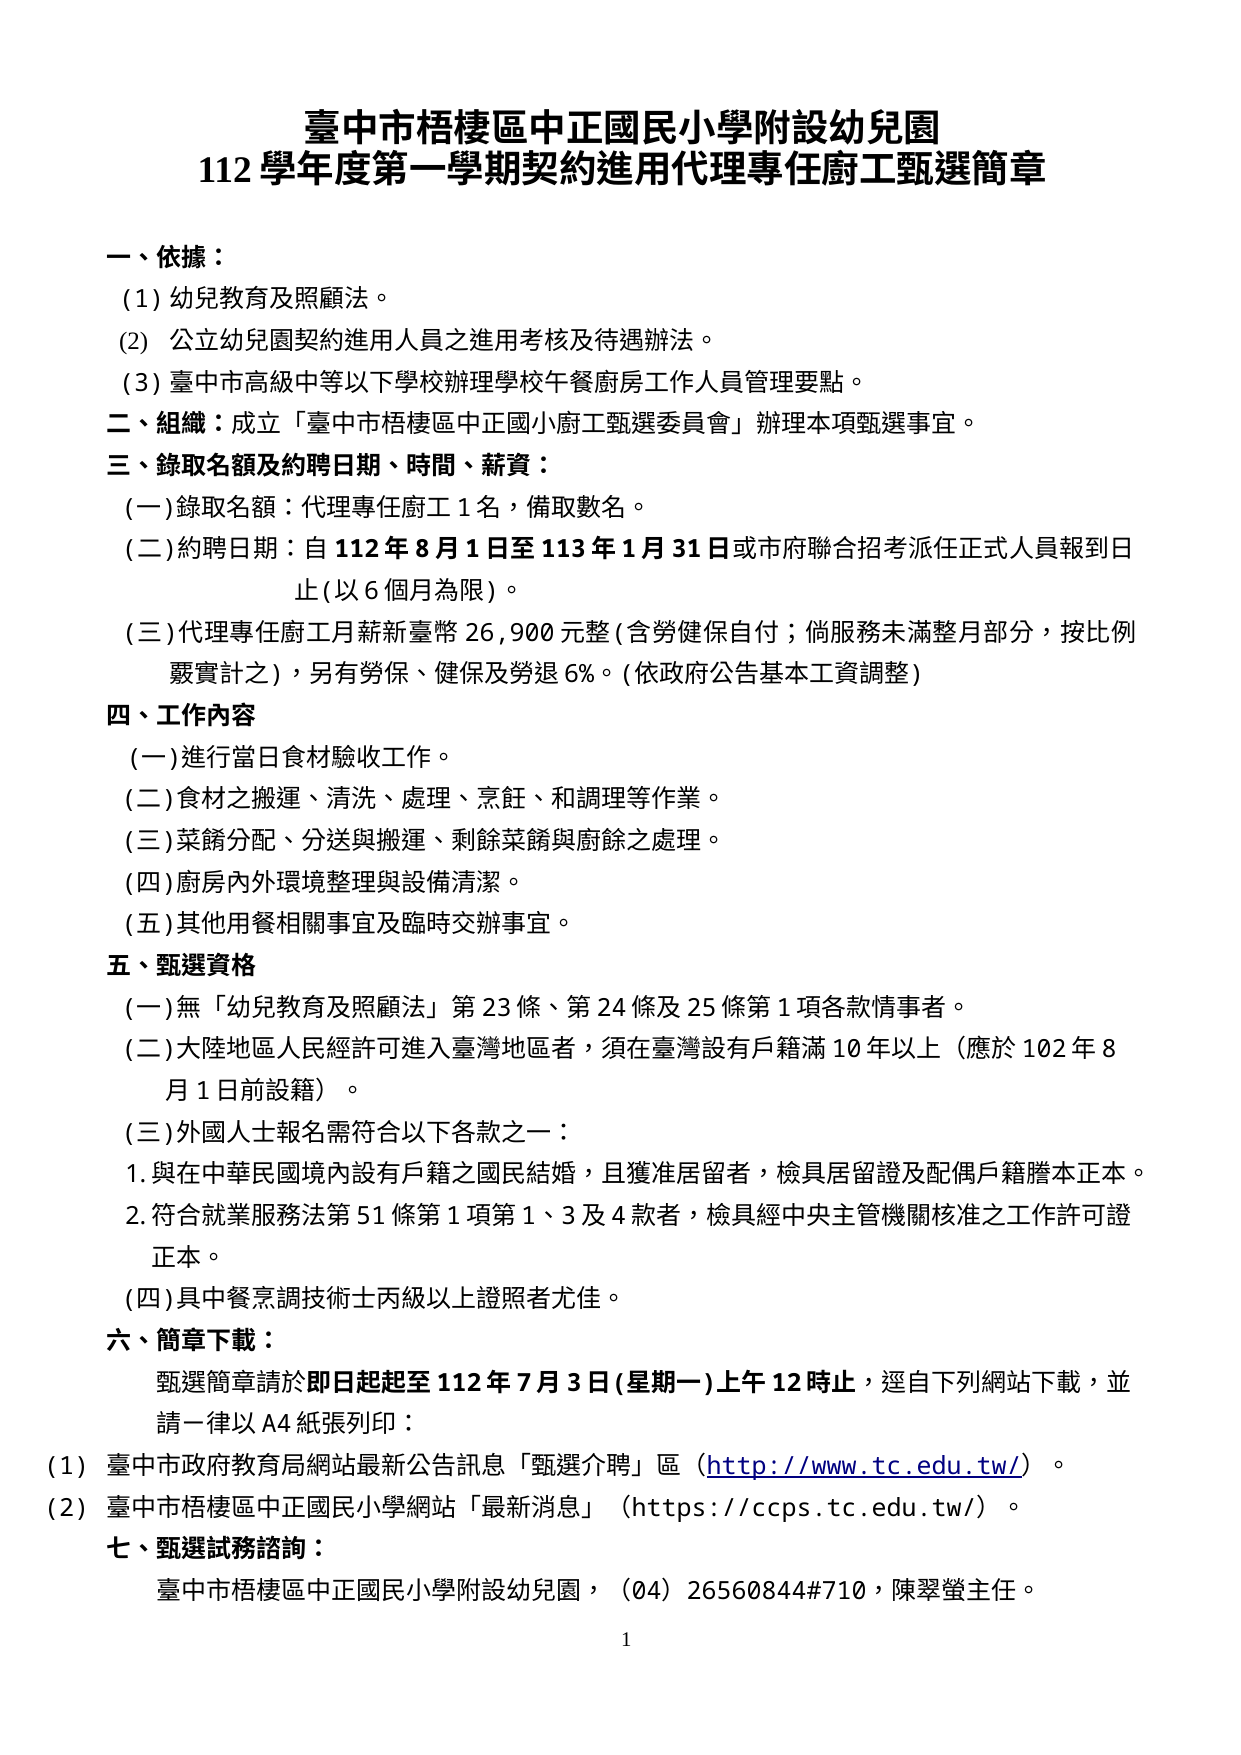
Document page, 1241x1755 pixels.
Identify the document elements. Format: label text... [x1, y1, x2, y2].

list 臺中市梧棲區中正國民小學網站「最新消息」（https://ccps.tc.edu.tw/）。 [44, 1483, 1137, 1524]
text (二)約聘日期：自112年8月1日至113年1月31日或市府聯合招考派任正式人員報到日止(以6個月為限)。 [106, 524, 1137, 608]
text 甄選簡章請於即日起起至112年7月3日(星期一)上午12時止，逕自下列網站下載，並請ㄧ律以A4紙張列印： [156, 1358, 1137, 1441]
text 六、簡章下載： [106, 1316, 1137, 1358]
text (一)無「幼兒教育及照顧法」第23條、第24條及25條第1項各款情事者。 [106, 983, 1137, 1024]
text (二)食材之搬運、清洗、處理、烹飪、和調理等作業。 [106, 774, 1137, 816]
text (二)大陸地區人民經許可進入臺灣地區者，須在臺灣設有戶籍滿10年以上（應於102年8月1日前設籍）。 [106, 1024, 1137, 1108]
list 臺中市政府教育局網站最新公告訊息「甄選介聘」區（http://www.tc.edu.tw/）。 [44, 1441, 1137, 1483]
list 公立幼兒園契約進用人員之進用考核及待遇辦法。 [119, 316, 1137, 358]
text (五)其他用餐相關事宜及臨時交辦事宜。 [106, 899, 1137, 941]
text 112學年度第一學期契約進用代理專任廚工甄選簡章 [106, 149, 1137, 191]
text (一)錄取名額：代理專任廚工1名，備取數名。 [106, 483, 1137, 524]
text 四、工作內容 [106, 691, 1137, 733]
list 與在中華民國境內設有戶籍之國民結婚，且獲准居留者，檢具居留證及配偶戶籍謄本正本。 [125, 1149, 1137, 1191]
text 七、甄選試務諮詢： [106, 1524, 1137, 1566]
text 五、甄選資格 [106, 941, 1137, 983]
text 臺中市梧棲區中正國民小學附設幼兒園，（04）26560844#710，陳翠螢主任。 [106, 1566, 1137, 1608]
text (四)具中餐烹調技術士丙級以上證照者尤佳。 [106, 1274, 1137, 1316]
list 幼兒教育及照顧法。 [119, 274, 1137, 316]
text (三)外國人士報名需符合以下各款之一： [106, 1108, 1137, 1149]
text (三)代理專任廚工月薪新臺幣26,900元整(含勞健保自付；倘服務未滿整月部分，按比例覈實計之)，另有勞保、健保及勞退6%。(依政府公告基本工資調整) [106, 608, 1137, 691]
text 一、依據： [106, 233, 1137, 274]
text 二、組織：成立「臺中市梧棲區中正國小廚工甄選委員會」辦理本項甄選事宜。 [106, 399, 1137, 441]
text (一)進行當日食材驗收工作。 [106, 733, 1137, 774]
list 臺中市高級中等以下學校辦理學校午餐廚房工作人員管理要點。 [119, 358, 1137, 399]
text 三、錄取名額及約聘日期、時間、薪資： [106, 441, 1137, 483]
text 臺中市梧棲區中正國民小學附設幼兒園 [106, 108, 1137, 149]
text (三)菜餚分配、分送與搬運、剩餘菜餚與廚餘之處理。 [106, 816, 1137, 858]
text (四)廚房內外環境整理與設備清潔。 [106, 858, 1137, 899]
list 符合就業服務法第51條第1項第1、3及4款者，檢具經中央主管機關核准之工作許可證正本。 [125, 1191, 1137, 1274]
